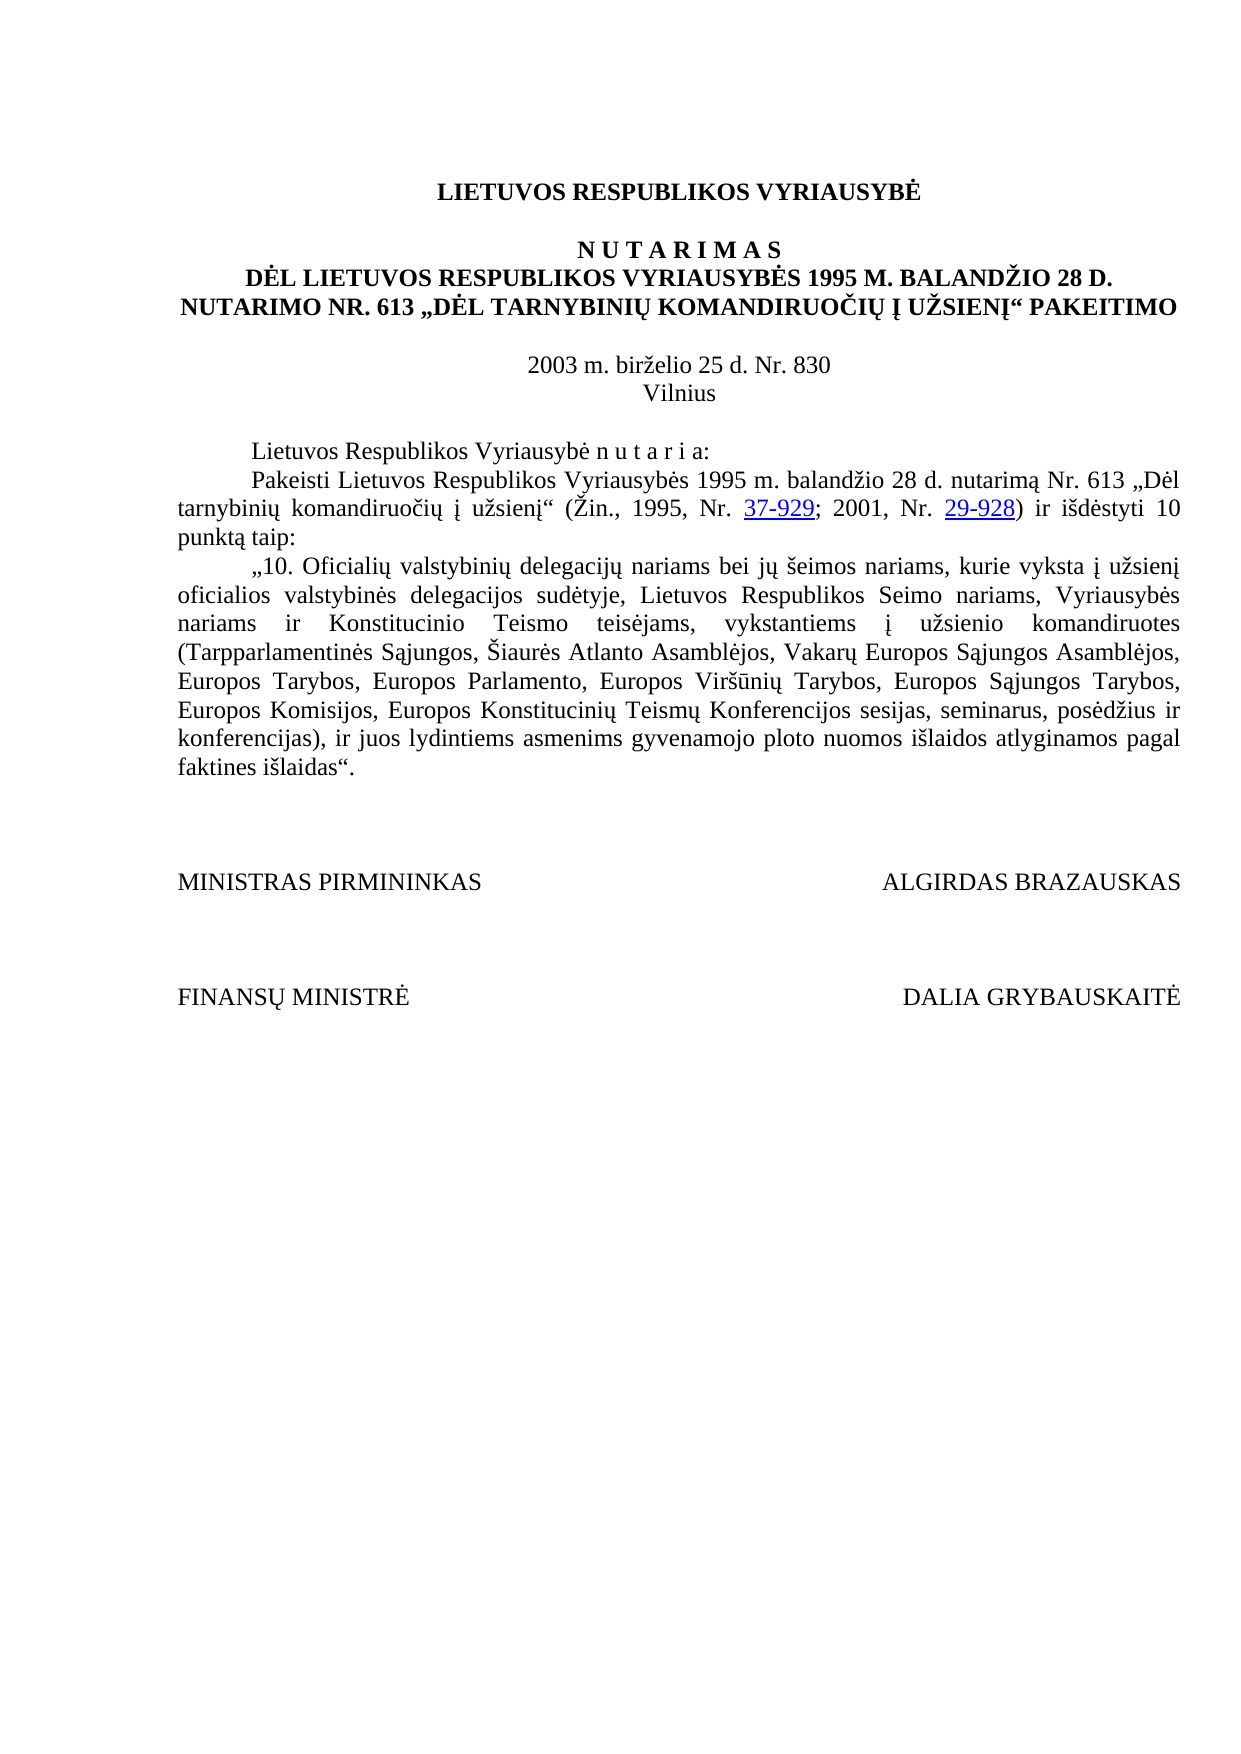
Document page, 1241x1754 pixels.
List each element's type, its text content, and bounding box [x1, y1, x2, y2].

text N U T A R I M A S [177, 235, 1181, 263]
text „10. Oficialių valstybinių delegacijų nariams bei jų šeimos nariams, kurie vyksta į užsienį oficialios valstybinės delegacijos sudėtyje, Lietuvos Respublikos Seimo nariams, Vyriausybės nariams ir Konstitucinio Teismo teisėjams, vykstantiems į užsienio komandiruotes (Tarpparlamentinės Sąjungos, Šiaurės Atlanto Asamblėjos, Vakarų Europos Sąjungos Asamblėjos, Europos Tarybos, Europos Parlamento, Europos Viršūnių Tarybos, Europos Sąjungos Tarybos, Europos Komisijos, Europos Konstitucinių Teismų Konferencijos sesijas, seminarus, posėdžius ir konferencijas), ir juos lydintiems asmenims gyvenamojo ploto nuomos išlaidos atlyginamos pagal faktines išlaidas“. [177, 551, 1181, 781]
text LIETUVOS RESPUBLIKOS VYRIAUSYBĖ [177, 177, 1181, 206]
text Lietuvos Respublikos Vyriausybė nutaria: [177, 436, 1181, 465]
text DĖL LIETUVOS RESPUBLIKOS VYRIAUSYBĖS 1995 M. BALANDŽIO 28 D. NUTARIMO NR. 613 „DĖL TARNYBINIŲ KOMANDIRUOČIŲ Į UŽSIENĮ“ PAKEITIMO [177, 263, 1181, 321]
text Pakeisti Lietuvos Respublikos Vyriausybės 1995 m. balandžio 28 d. nutarimą Nr. 613 „Dėl tarnybinių komandiruočių į užsienį“ (Žin., 1995, Nr. 37-929; 2001, Nr. 29-928) ir išdėstyti 10 punktą taip: [177, 465, 1181, 551]
text Vilnius [177, 378, 1181, 407]
text 2003 m. birželio 25 d. Nr. 830 [177, 350, 1181, 378]
text MINISTRAS PIRMININKAS ALGIRDAS BRAZAUSKAS [177, 867, 1181, 896]
text FINANSŲ MINISTRĖ DALIA GRYBAUSKAITĖ [177, 982, 1181, 1011]
